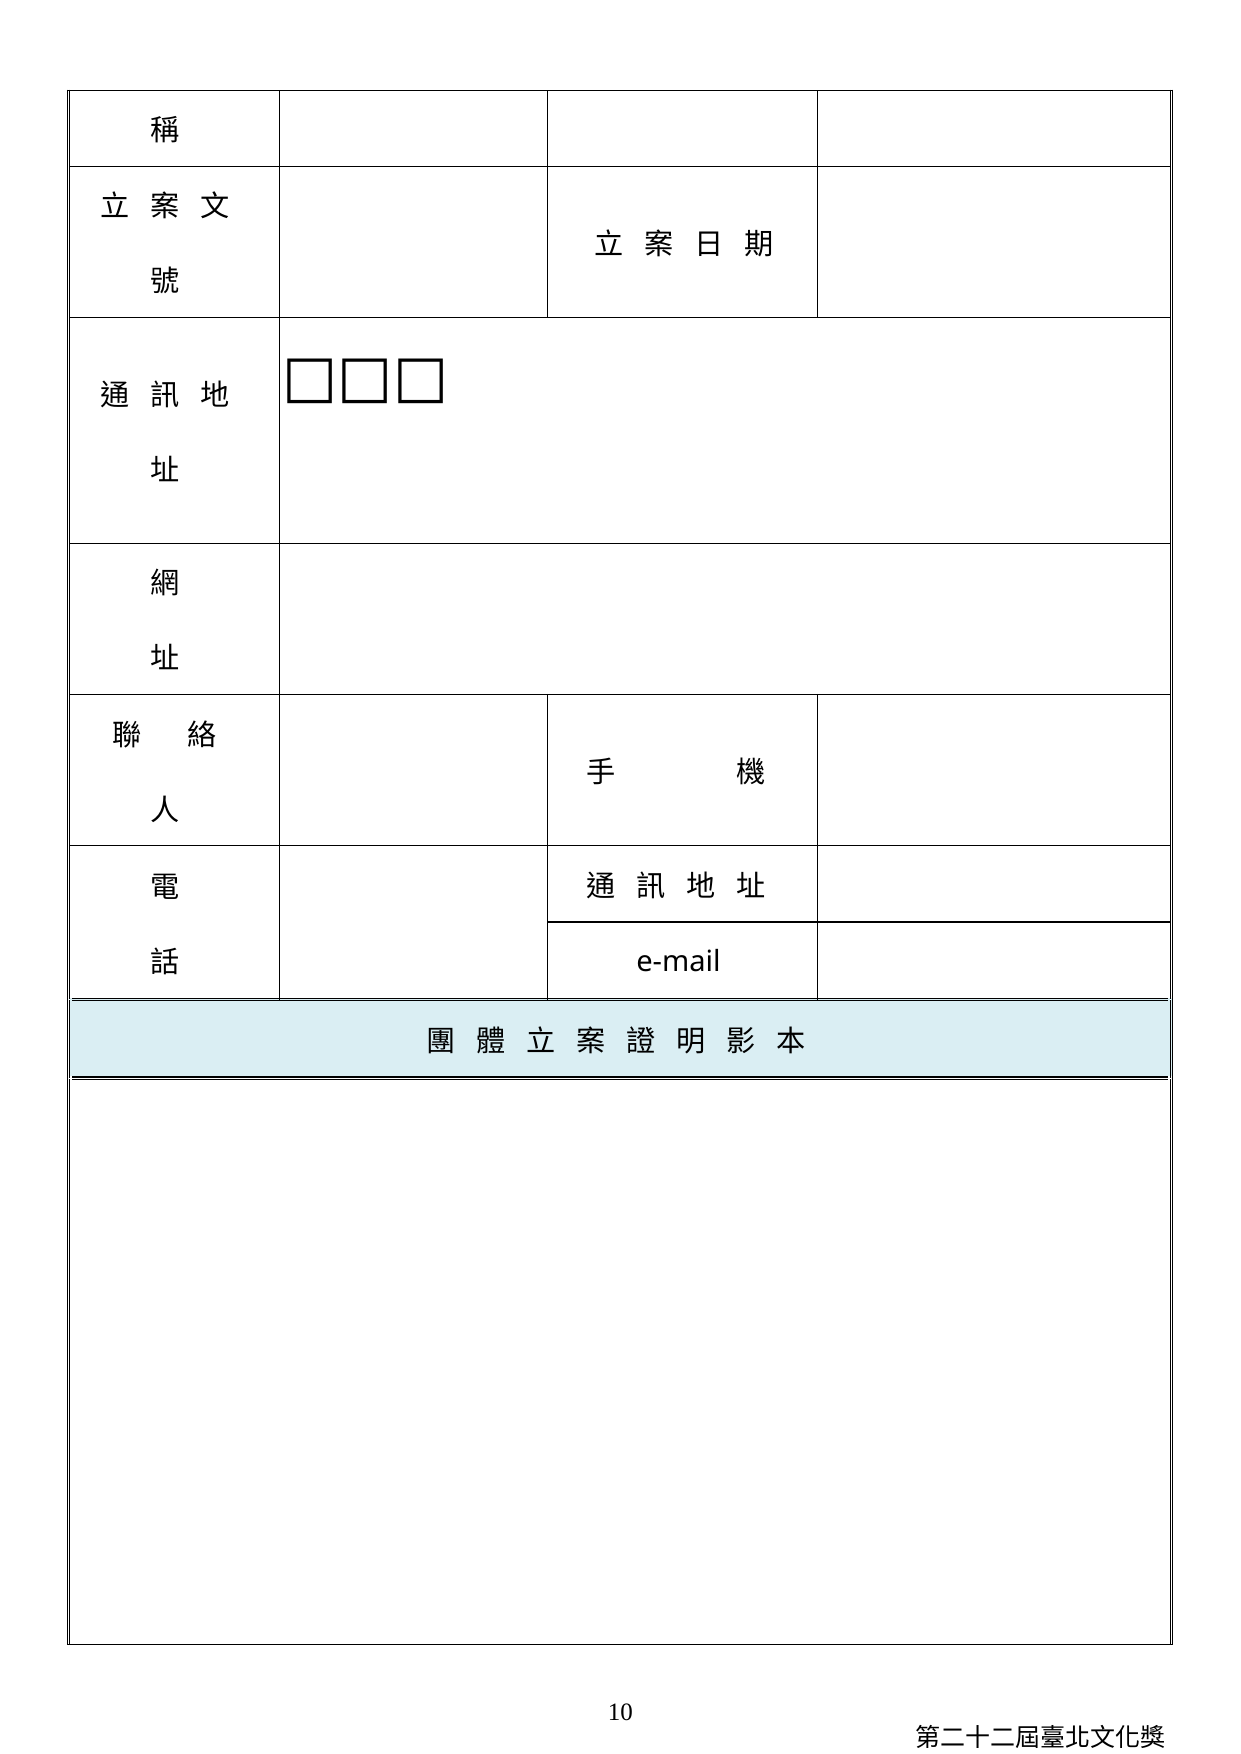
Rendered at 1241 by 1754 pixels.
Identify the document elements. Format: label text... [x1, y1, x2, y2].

table_cell 通訊地址 [70, 318, 279, 543]
table_cell 網 址 [70, 544, 279, 694]
table_cell [70, 1076, 1170, 1644]
table_cell 手 機 [548, 695, 817, 845]
table_cell [818, 846, 1170, 921]
table_cell e-mail [548, 923, 817, 998]
table_cell [818, 695, 1170, 845]
table_cell [280, 91, 547, 166]
table_cell [818, 91, 1170, 166]
table_cell 立案文號 [70, 167, 279, 317]
table_cell □□□ [280, 318, 1170, 543]
table_cell [280, 695, 547, 845]
table_cell [818, 167, 1170, 317]
table_cell 立案日期 [548, 167, 817, 317]
table_cell [280, 846, 547, 998]
table_cell [818, 923, 1170, 998]
table_cell [280, 167, 547, 317]
table_cell [280, 544, 1170, 694]
table_cell 團體立案證明影本 [69, 998, 1172, 1076]
table_cell 稱 [70, 91, 279, 166]
table_cell 聯 絡 人 [70, 695, 279, 845]
table_cell [548, 91, 817, 166]
table_cell 電 話 [70, 846, 279, 998]
table_cell 通訊地址 [548, 846, 817, 921]
